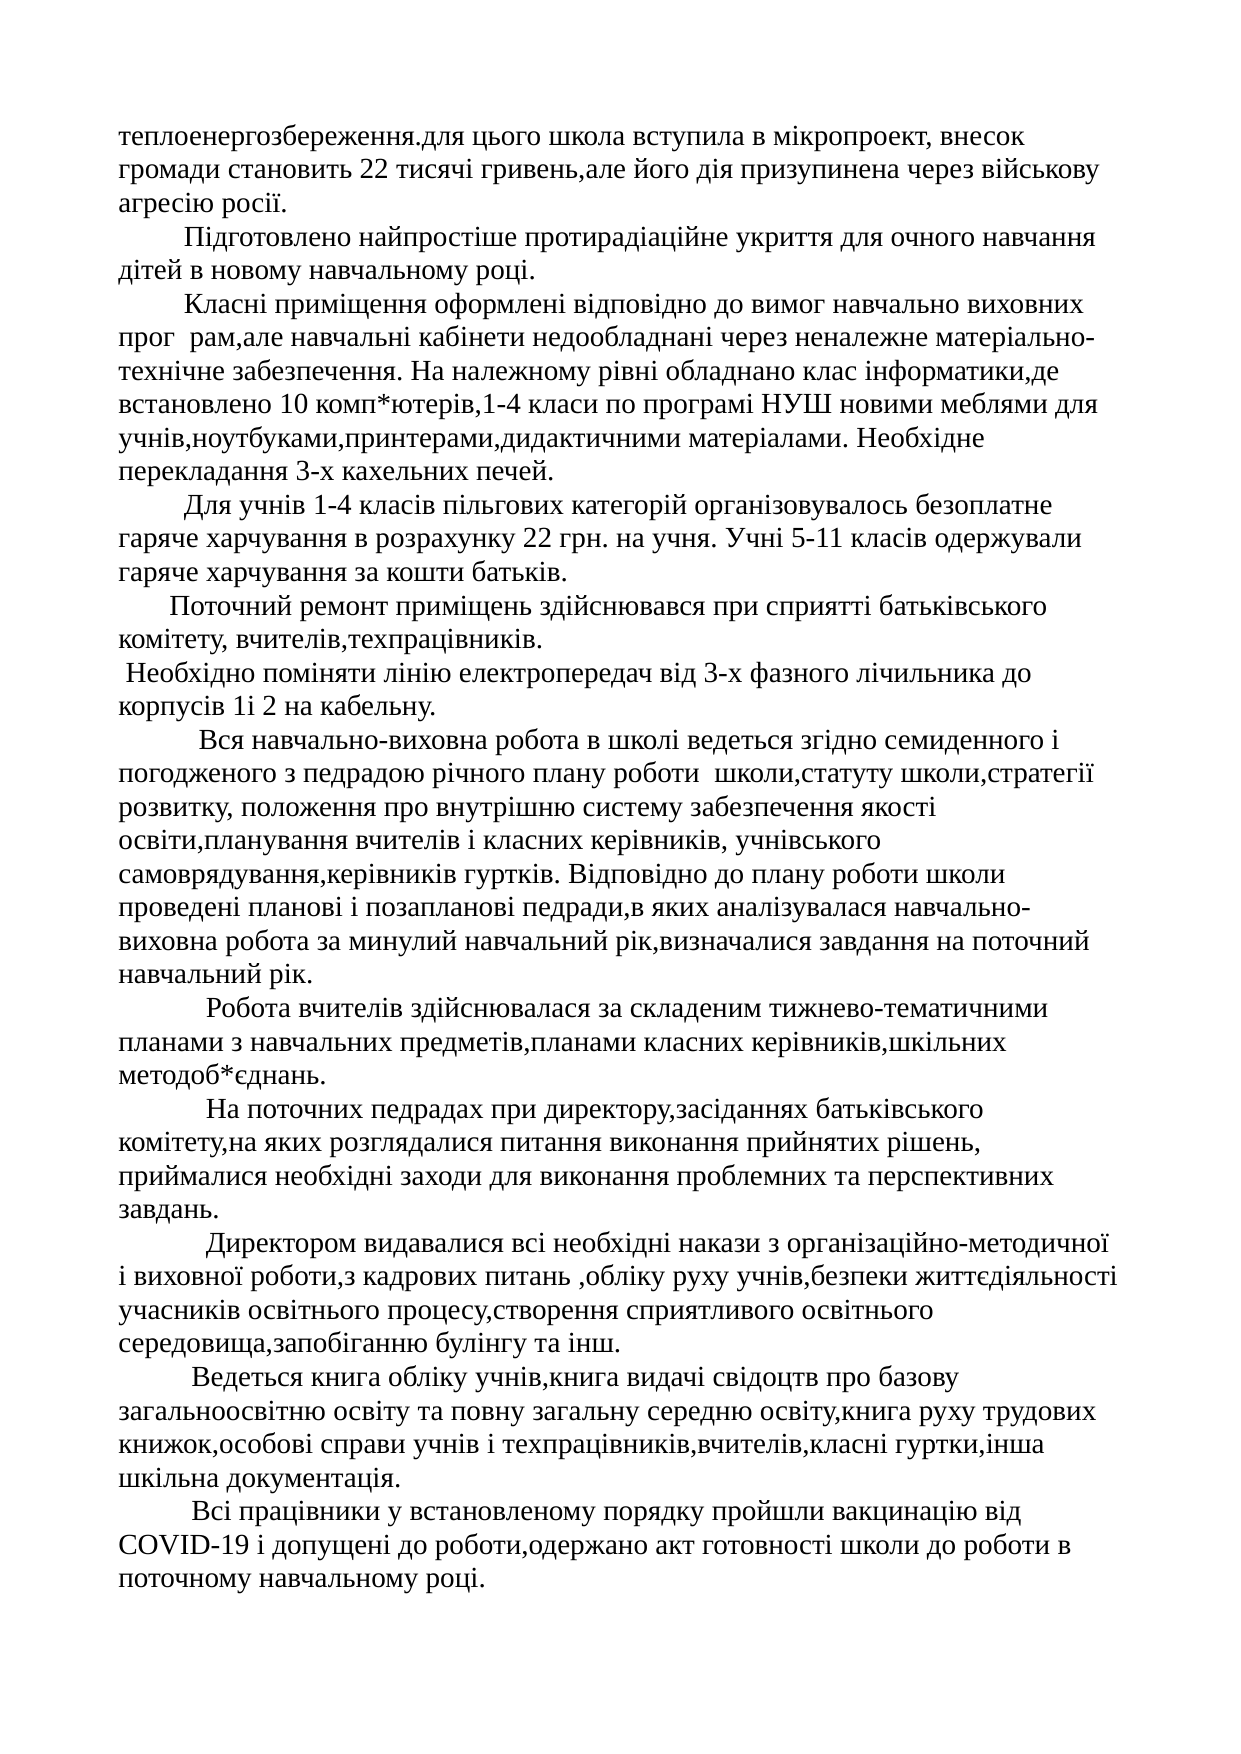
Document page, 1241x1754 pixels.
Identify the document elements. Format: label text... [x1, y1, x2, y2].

text Поточний ремонт приміщень здійснювався при сприятті батьківського комітету, вчителів,техпрацівників. [118, 588, 1122, 655]
text Ведеться книга обліку учнів,книга видачі свідоцтв про базову загальноосвітню освіту та повну загальну середню освіту,книга руху трудових книжок,особові справи учнів і техпрацівників,вчителів,класні гуртки,інша шкільна документація. [118, 1359, 1122, 1493]
text Директором видавалися всі необхідні накази з організаційно-методичної і виховної роботи,з кадрових питань ,обліку руху учнів,безпеки життєдіяльності учасників освітнього процесу,створення сприятливого освітнього середовища,запобіганню булінгу та інш. [118, 1225, 1122, 1359]
text Всі працівники у встановленому порядку пройшли вакцинацію від COVID-19 і допущені до роботи,одержано акт готовності школи до роботи в поточному навчальному році. [118, 1493, 1122, 1594]
text Вся навчально-виховна робота в школі ведеться згідно семиденного і погодженого з педрадою річного плану роботи школи,статуту школи,стратегії розвитку, положення про внутрішню систему забезпечення якості освіти,планування вчителів і класних керівників, учнівського самоврядування,керівників гуртків. Відповідно до плану роботи школи проведені планові і позапланові педради,в яких аналізувалася навчально-виховна робота за минулий навчальний рік,визначалися завдання на поточний навчальний рік. [118, 722, 1122, 990]
text На поточних педрадах при директору,засіданнях батьківського комітету,на яких розглядалися питання виконання прийнятих рішень, приймалися необхідні заходи для виконання проблемних та перспективних завдань. [118, 1091, 1122, 1225]
text Класні приміщення оформлені відповідно до вимог навчально виховних прог рам,але навчальні кабінети недообладнані через неналежне матеріально-технічне забезпечення. На належному рівні обладнано клас інформатики,де встановлено 10 комп*ютерів,1-4 класи по програмі НУШ новими меблями для учнів,ноутбуками,принтерами,дидактичними матеріалами. Необхідне перекладання 3-х кахельних печей. [118, 286, 1122, 487]
text теплоенергозбереження.для цього школа вступила в мікропроект, внесок громади становить 22 тисячі гривень,але його дія призупинена через військову агресію росії. [118, 118, 1122, 219]
text Для учнів 1-4 класів пільгових категорій організовувалось безоплатне гаряче харчування в розрахунку 22 грн. на учня. Учні 5-11 класів одержували гаряче харчування за кошти батьків. [118, 487, 1122, 588]
text Підготовлено найпростіше протирадіаційне укриття для очного навчання дітей в новому навчальному році. [118, 219, 1122, 286]
text Необхідно поміняти лінію електропередач від 3-х фазного лічильника до корпусів 1і 2 на кабельну. [118, 655, 1122, 722]
text Робота вчителів здійснювалася за складеним тижнево-тематичними планами з навчальних предметів,планами класних керівників,шкільних методоб*єднань. [118, 990, 1122, 1091]
